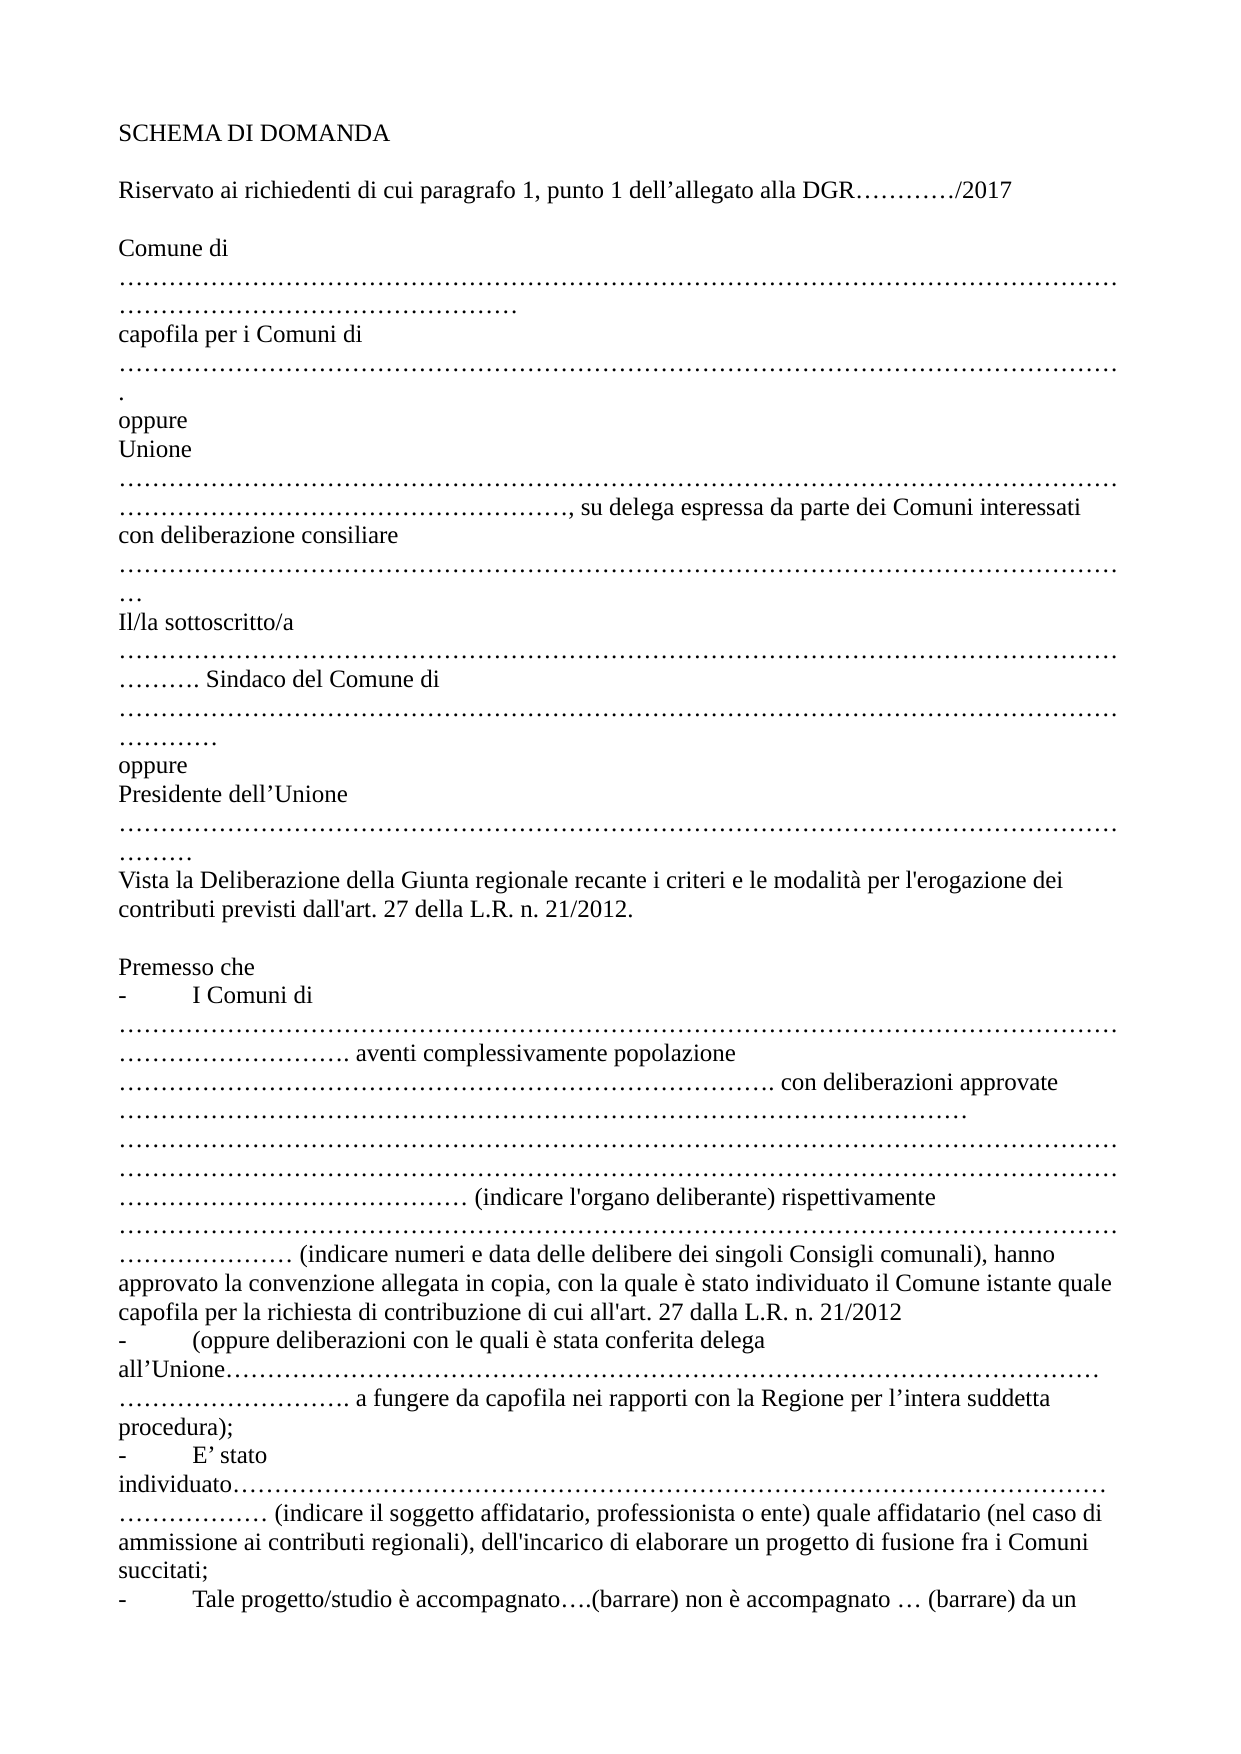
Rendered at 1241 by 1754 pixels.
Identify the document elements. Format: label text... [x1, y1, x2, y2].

text Presidente dell’Unione ………………………………………………………………………………………………………………… [118, 779, 1122, 866]
text - E’ stato individuato…………………………………………………………………………………………………………… (indicare il soggetto affidatario, professionista o ente) quale affidatario (nel caso di ammissione ai contributi regionali), dell'incarico di elaborare un progetto di fusione fra i Comuni succitati; [118, 1441, 1122, 1584]
text Vista la Deliberazione della Giunta regionale recante i criteri e le modalità per l'erogazione dei contributi previsti dall'art. 27 della L.R. n. 21/2012. [118, 866, 1122, 923]
text oppure [118, 406, 1122, 434]
text capofila per i Comuni di …………………………………………………………………………………………………………. [118, 319, 1122, 406]
text - I Comuni di …………………………………………………………………………………………………………………………………. aventi complessivamente popolazione ……………………………………………………………………. con deliberazioni approvate ………………………………………………………………………………………… ………………………………………………………………………………………………………………………………………………………………………………………………………………………………………………………… (indicare l'organo deliberante) rispettivamente …………………………………………………………………………………………………………………………… (indicare numeri e data delle delibere dei singoli Consigli comunali), hanno approvato la convenzione allegata in copia, con la quale è stato individuato il Comune istante quale capofila per la richiesta di contribuzione di cui all'art. 27 dalla L.R. n. 21/2012 [118, 981, 1122, 1326]
text - Tale progetto/studio è accompagnato….(barrare) non è accompagnato … (barrare) da un [118, 1584, 1122, 1613]
text Unione …………………………………………………………………………………………………………………………………………………………, su delega espressa da parte dei Comuni interessati con deliberazione consiliare …………………………………………………………………………………………………………… [118, 434, 1122, 607]
text Comune di …………………………………………………………………………………………………………………………………………………… [118, 233, 1122, 319]
text Premesso che [118, 952, 1122, 981]
text Il/la sottoscritto/a …………………………………………………………………………………………………………………. Sindaco del Comune di …………………………………………………………………………………………………………………… [118, 607, 1122, 751]
text Riservato ai richiedenti di cui paragrafo 1, punto 1 dell’allegato alla DGR…………/2017 [118, 176, 1122, 204]
text - (oppure deliberazioni con le quali è stata conferita delega all’Unione……………………………………………………………………………………………………………………. a fungere da capofila nei rapporti con la Regione per l’intera suddetta procedura); [118, 1326, 1122, 1441]
text SCHEMA DI DOMANDA [118, 118, 1122, 147]
text oppure [118, 751, 1122, 779]
